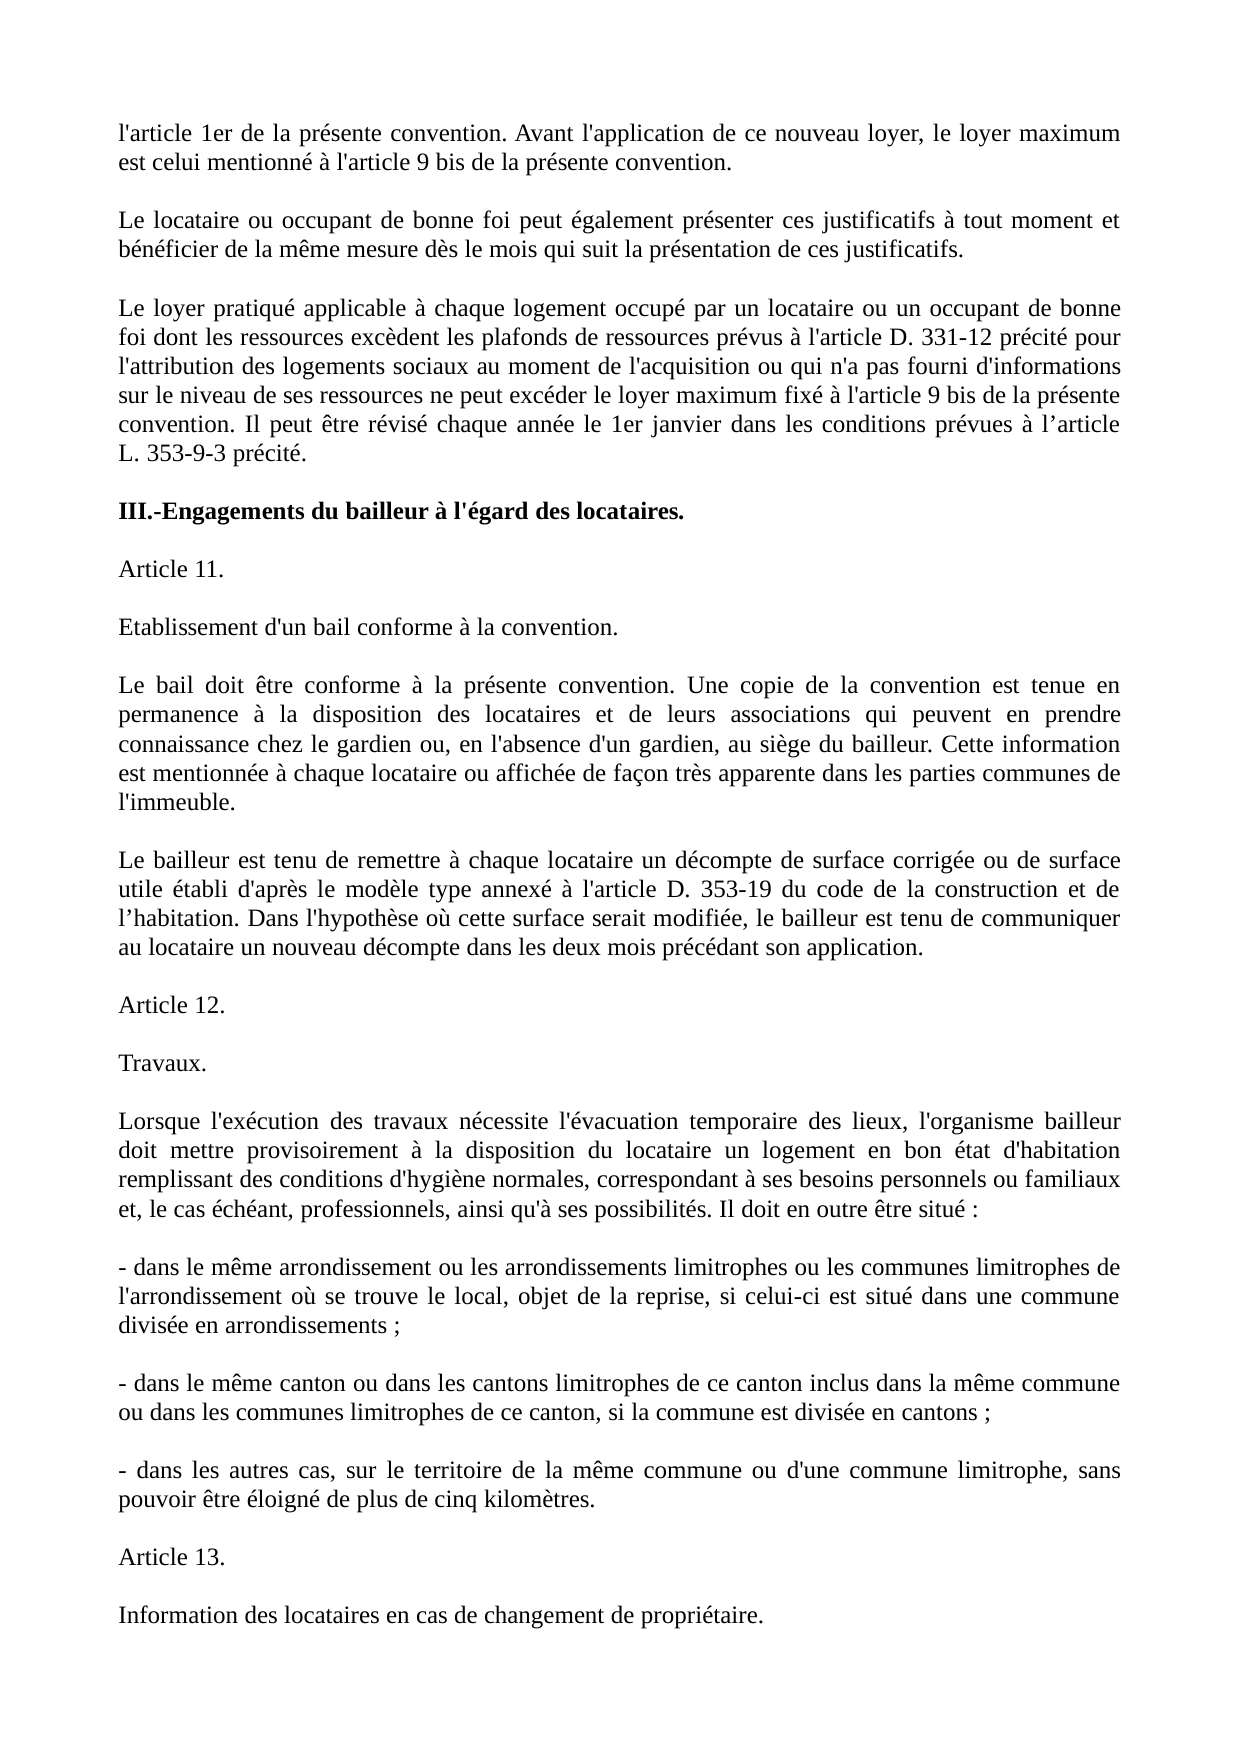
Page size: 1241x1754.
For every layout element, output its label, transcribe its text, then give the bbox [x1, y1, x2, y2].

text Article 13. [118, 1542, 1122, 1571]
text Article 11. [118, 554, 1122, 583]
text Le bailleur est tenu de remettre à chaque locataire un décompte de surface corrigée ou de surface utile établi d'après le modèle type annexé à l'article D. 353-19 du code de la construction et de l’habitation. Dans l'hypothèse où cette surface serait modifiée, le bailleur est tenu de communiquer au locataire un nouveau décompte dans les deux mois précédant son application. [118, 845, 1122, 961]
text Article 12. [118, 990, 1122, 1019]
text Le loyer pratiqué applicable à chaque logement occupé par un locataire ou un occupant de bonne foi dont les ressources excèdent les plafonds de ressources prévus à l'article D. 331-12 précité pour l'attribution des logements sociaux au moment de l'acquisition ou qui n'a pas fourni d'informations sur le niveau de ses ressources ne peut excéder le loyer maximum fixé à l'article 9 bis de la présente convention. Il peut être révisé chaque année le 1er janvier dans les conditions prévues à l’article L. 353-9-3 précité. [118, 292, 1122, 467]
text - dans le même canton ou dans les cantons limitrophes de ce canton inclus dans la même commune ou dans les communes limitrophes de ce canton, si la commune est divisée en cantons ; [118, 1368, 1122, 1426]
text - dans le même arrondissement ou les arrondissements limitrophes ou les communes limitrophes de l'arrondissement où se trouve le local, objet de la reprise, si celui-ci est situé dans une commune divisée en arrondissements ; [118, 1252, 1122, 1339]
text Lorsque l'exécution des travaux nécessite l'évacuation temporaire des lieux, l'organisme bailleur doit mettre provisoirement à la disposition du locataire un logement en bon état d'habitation remplissant des conditions d'hygiène normales, correspondant à ses besoins personnels ou familiaux et, le cas échéant, professionnels, ainsi qu'à ses possibilités. Il doit en outre être situé : [118, 1106, 1122, 1222]
text Travaux. [118, 1048, 1122, 1077]
text l'article 1er de la présente convention. Avant l'application de ce nouveau loyer, le loyer maximum est celui mentionné à l'article 9 bis de la présente convention. [118, 118, 1122, 176]
text Information des locataires en cas de changement de propriétaire. [118, 1600, 1122, 1629]
text Le locataire ou occupant de bonne foi peut également présenter ces justificatifs à tout moment et bénéficier de la même mesure dès le mois qui suit la présentation de ces justificatifs. [118, 205, 1122, 263]
text Le bail doit être conforme à la présente convention. Une copie de la convention est tenue en permanence à la disposition des locataires et de leurs associations qui peuvent en prendre connaissance chez le gardien ou, en l'absence d'un gardien, au siège du bailleur. Cette information est mentionnée à chaque locataire ou affichée de façon très apparente dans les parties communes de l'immeuble. [118, 670, 1122, 816]
text Etablissement d'un bail conforme à la convention. [118, 612, 1122, 641]
text - dans les autres cas, sur le territoire de la même commune ou d'une commune limitrophe, sans pouvoir être éloigné de plus de cinq kilomètres. [118, 1455, 1122, 1513]
text III.-Engagements du bailleur à l'égard des locataires. [118, 496, 1122, 525]
